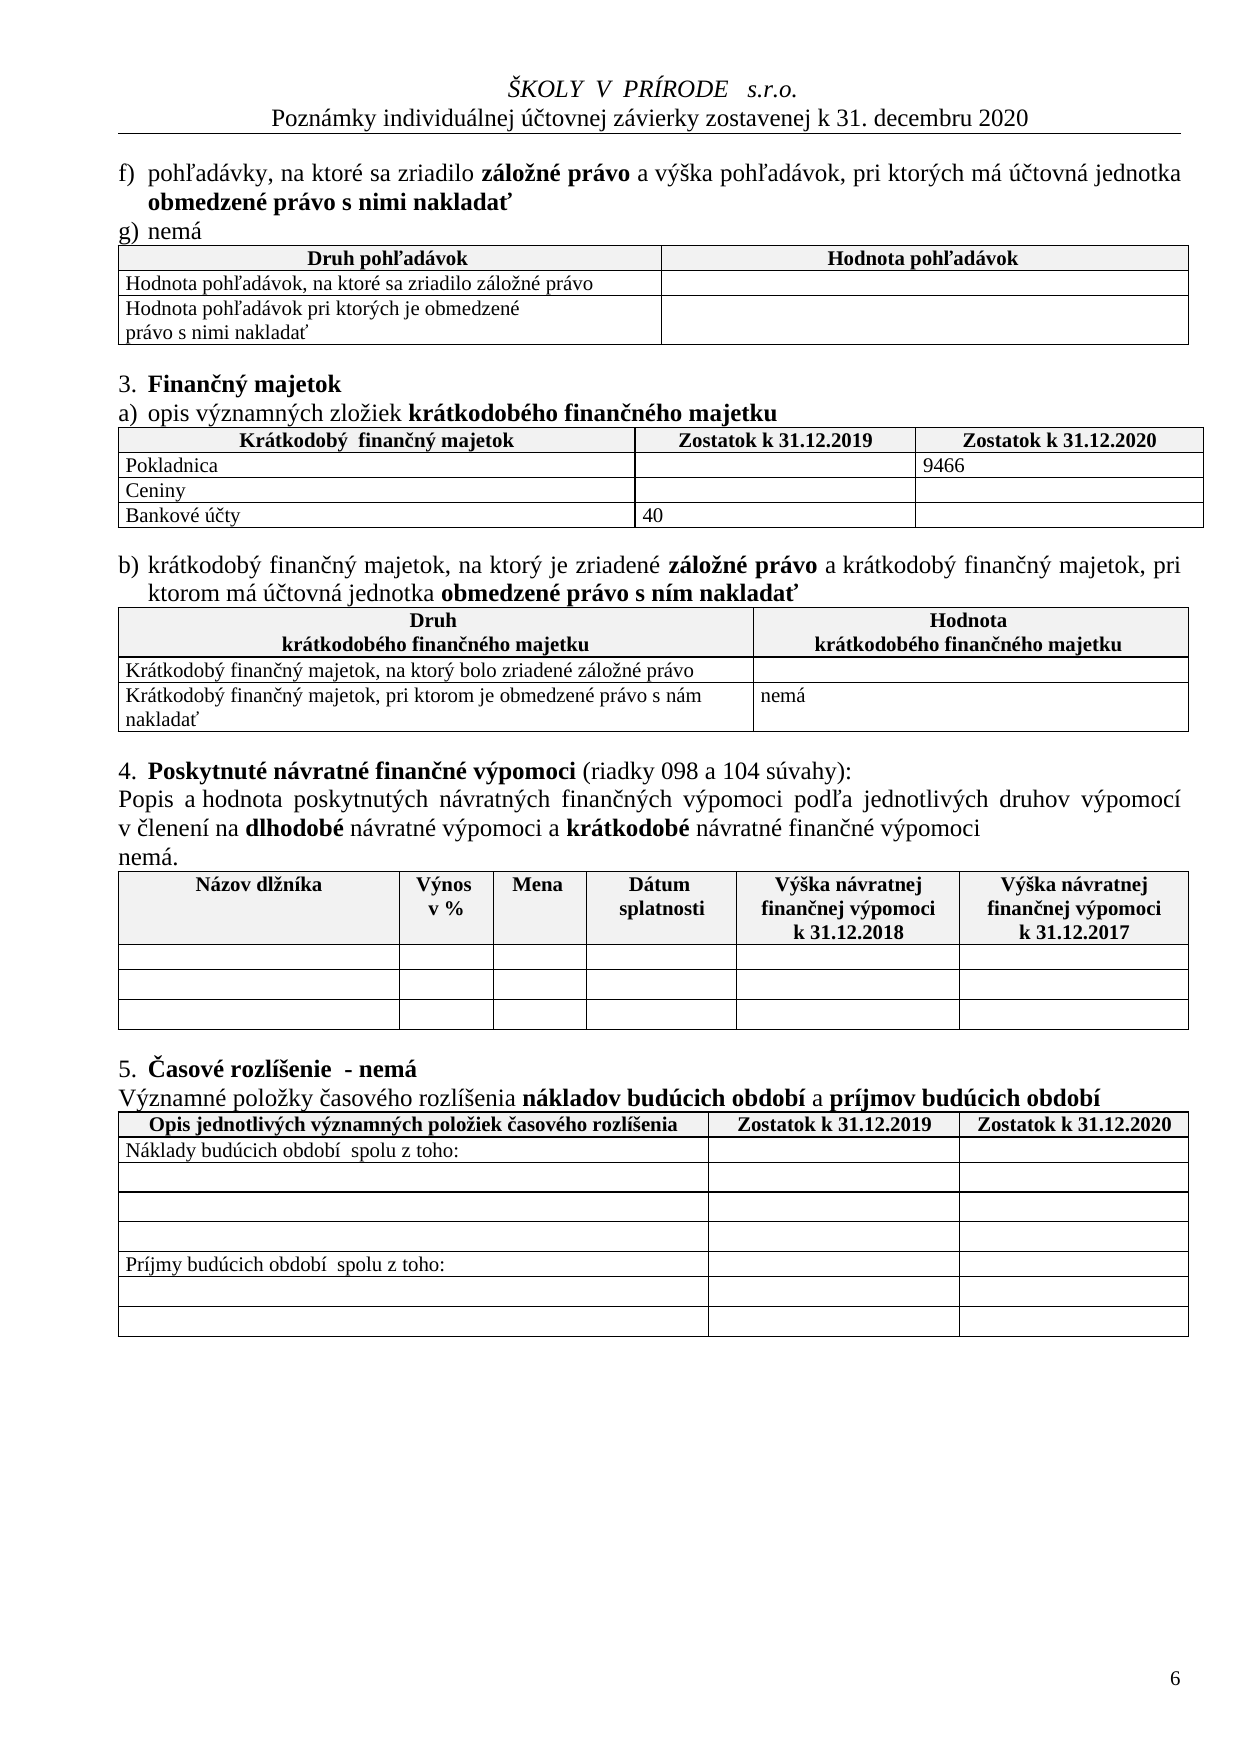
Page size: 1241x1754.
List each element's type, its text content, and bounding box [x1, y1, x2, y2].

table_cell Krátkodobý finančný majetok, na ktorý bolo zriadené záložné právo [119, 658, 753, 682]
table_cell [960, 1193, 1188, 1221]
table_cell [709, 1222, 959, 1251]
table_cell [636, 453, 915, 477]
table_cell [709, 1252, 959, 1276]
table_cell [737, 1000, 959, 1029]
table_cell [960, 1138, 1188, 1162]
table_cell [494, 970, 586, 999]
table_cell [960, 1307, 1188, 1336]
list Poskytnuté návratné finančné výpomoci (riadky 098 a 104 súvahy): [118, 756, 1181, 784]
table_header Zostatok k 31.12.2020 [916, 428, 1203, 452]
table_header Druh krátkodobého finančného majetku [119, 608, 753, 656]
table_header Výnos v % [400, 872, 493, 944]
table_cell [494, 945, 586, 969]
table_cell [960, 945, 1188, 969]
table_header Výška návratnej finančnej výpomoci k 31.12.2017 [960, 872, 1188, 944]
list opis významných zložiek krátkodobého finančného majetku [118, 398, 1181, 427]
table_cell 40 [636, 503, 915, 527]
table_cell [709, 1307, 959, 1336]
table_cell [754, 658, 1188, 682]
table_cell [709, 1163, 959, 1191]
table_cell [960, 1222, 1188, 1251]
table_cell [960, 1000, 1188, 1029]
table_cell [960, 1277, 1188, 1306]
table_cell Hodnota pohľadávok, na ktoré sa zriadilo záložné právo [119, 271, 661, 295]
table_cell nemá [754, 683, 1188, 731]
list pohľadávky, na ktoré sa zriadilo záložné právo a výška pohľadávok, pri ktorých má účtovná jednotka obmedzené právo s nimi nakladať [118, 158, 1181, 216]
table_cell [587, 970, 736, 999]
text nemá. [118, 842, 1181, 871]
table_cell [709, 1138, 959, 1162]
table_header Hodnota pohľadávok [662, 246, 1188, 270]
table_header Zostatok k 31.12.2019 [709, 1113, 959, 1136]
table_cell [119, 1307, 708, 1336]
table_cell [119, 1222, 708, 1251]
table_cell [400, 970, 493, 999]
text Popis a hodnota poskytnutých návratných finančných výpomoci podľa jednotlivých druhov výpomocí v členení na dlhodobé návratné výpomoci a krátkodobé návratné finančné výpomoci [118, 784, 1181, 842]
table_header Hodnota krátkodobého finančného majetku [754, 608, 1188, 656]
table_cell [119, 970, 399, 999]
table_header Zostatok k 31.12.2019 [636, 428, 915, 452]
table_cell [119, 1277, 708, 1306]
table_cell Ceniny [119, 478, 634, 502]
table_cell [709, 1277, 959, 1306]
table_header Zostatok k 31.12.2020 [960, 1113, 1188, 1136]
table_cell [737, 970, 959, 999]
table_cell [119, 1000, 399, 1029]
table_cell Krátkodobý finančný majetok, pri ktorom je obmedzené právo s nám nakladať [119, 683, 753, 731]
table_header Mena [494, 872, 586, 944]
table_cell 9466 [916, 453, 1203, 477]
table_header Dátum splatnosti [587, 872, 736, 944]
table_cell [400, 1000, 493, 1029]
table_cell Bankové účty [119, 503, 634, 527]
table_cell [662, 271, 1188, 295]
table_cell [400, 945, 493, 969]
table_cell [119, 1193, 708, 1221]
table_header Výška návratnej finančnej výpomoci k 31.12.2018 [737, 872, 959, 944]
table_header Krátkodobý finančný majetok [119, 428, 634, 452]
list nemá [118, 216, 1181, 245]
table_header Opis jednotlivých významných položiek časového rozlíšenia [119, 1113, 708, 1136]
table_cell [960, 970, 1188, 999]
table_cell [494, 1000, 586, 1029]
table_cell [587, 945, 736, 969]
list Finančný majetok [118, 369, 1181, 398]
table_cell Príjmy budúcich období spolu z toho: [119, 1252, 708, 1276]
table_cell Náklady budúcich období spolu z toho: [119, 1138, 708, 1162]
table_cell [916, 503, 1203, 527]
table_cell [587, 1000, 736, 1029]
table_cell [636, 478, 915, 502]
text Významné položky časového rozlíšenia nákladov budúcich období a príjmov budúcich období [118, 1083, 1181, 1111]
table_cell Pokladnica [119, 453, 634, 477]
table_cell [709, 1193, 959, 1221]
table_cell [119, 945, 399, 969]
list krátkodobý finančný majetok, na ktorý je zriadené záložné právo a krátkodobý finančný majetok, pri ktorom má účtovná jednotka obmedzené právo s ním nakladať [118, 550, 1181, 607]
table_header Názov dlžníka [119, 872, 399, 944]
table_header Druh pohľadávok [119, 246, 661, 270]
table_cell [960, 1252, 1188, 1276]
table_cell [119, 1163, 708, 1191]
list Časové rozlíšenie - nemá [118, 1054, 1181, 1083]
table_cell [737, 945, 959, 969]
table_cell [662, 296, 1188, 344]
table_cell Hodnota pohľadávok pri ktorých je obmedzené právo s nimi nakladať [119, 296, 661, 344]
table_cell [960, 1163, 1188, 1191]
table_cell [916, 478, 1203, 502]
